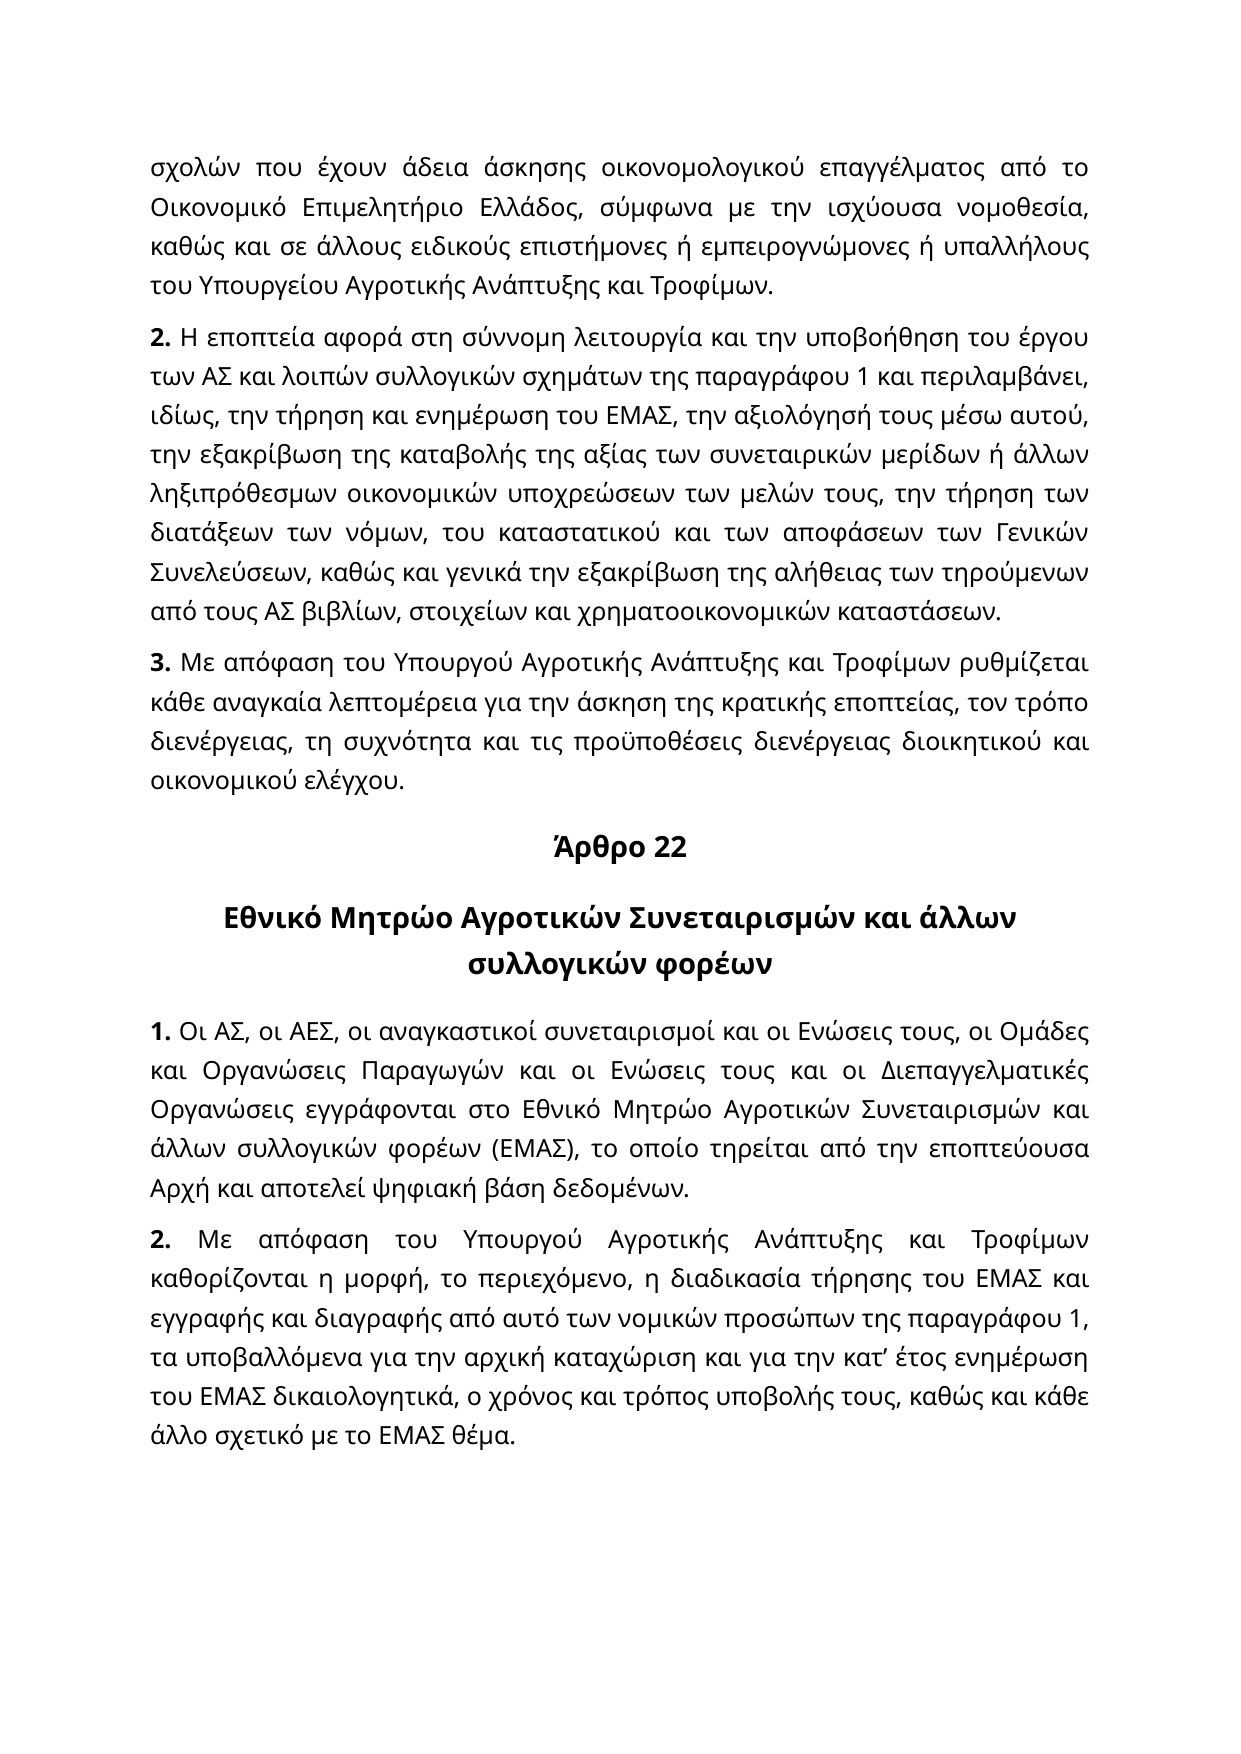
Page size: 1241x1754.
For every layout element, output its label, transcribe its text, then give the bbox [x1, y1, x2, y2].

text 2. Με απόφαση του Υπουργού Αγροτικής Ανάπτυξης και Τροφίμων καθορίζονται η μορφή, το περιεχόμενο, η διαδικασία τήρησης του ΕΜΑΣ και εγγραφής και διαγραφής από αυτό των νομικών προσώπων της παραγράφου 1, τα υποβαλλόμενα για την αρχική καταχώριση και για την κατ’ έτος ενημέρωση του ΕΜΑΣ δικαιολογητικά, ο χρόνος και τρόπος υποβολής τους, καθώς και κάθε άλλο σχετικό με το ΕΜΑΣ θέμα. [150, 1222, 1090, 1452]
text 3. Με απόφαση του Υπουργού Αγροτικής Ανάπτυξης και Τροφίμων ρυθμίζεται κάθε αναγκαία λεπτομέρεια για την άσκηση της κρατικής εποπτείας, τον τρόπο διενέργειας, τη συχνότητα και τις προϋποθέσεις διενέργειας διοικητικού και οικονομικού ελέγχου. [150, 645, 1090, 797]
text σχολών που έχουν άδεια άσκησης οικονομολογικού επαγγέλματος από το Οικονομικό Επιμελητήριο Ελλάδος, σύμφωνα με την ισχύουσα νομοθεσία, καθώς και σε άλλους ειδικούς επιστήμονες ή εμπειρογνώμονες ή υπαλλήλους του Υπουργείου Αγροτικής Ανάπτυξης και Τροφίμων. [150, 150, 1090, 302]
subtitle Άρθρο 22 [150, 827, 1090, 866]
subtitle Εθνικό Μητρώο Αγροτικών Συνεταιρισμών και άλλων συλλογικών φορέων [150, 897, 1090, 983]
text 1. Οι ΑΣ, οι ΑΕΣ, οι αναγκαστικοί συνεταιρισμοί και οι Ενώσεις τους, οι Ομάδες και Οργανώσεις Παραγωγών και οι Ενώσεις τους και οι Διεπαγγελματικές Οργανώσεις εγγράφονται στο Εθνικό Μητρώο Αγροτικών Συνεταιρισμών και άλλων συλλογικών φορέων (ΕΜΑΣ), το οποίο τηρείται από την εποπτεύουσα Αρχή και αποτελεί ψηφιακή βάση δεδομένων. [150, 1013, 1090, 1204]
text 2. Η εποπτεία αφορά στη σύννομη λειτουργία και την υποβοήθηση του έργου των ΑΣ και λοιπών συλλογικών σχημάτων της παραγράφου 1 και περιλαμβάνει, ιδίως, την τήρηση και ενημέρωση του ΕΜΑΣ, την αξιολόγησή τους μέσω αυτού, την εξακρίβωση της καταβολής της αξίας των συνεταιρικών μερίδων ή άλλων ληξιπρόθεσμων οικονομικών υποχρεώσεων των μελών τους, την τήρηση των διατάξεων των νόμων, του καταστατικού και των αποφάσεων των Γενικών Συνελεύσεων, καθώς και γενικά την εξακρίβωση της αλήθειας των τηρούμενων από τους ΑΣ βιβλίων, στοιχείων και χρηματοοικονομικών καταστάσεων. [150, 319, 1090, 627]
